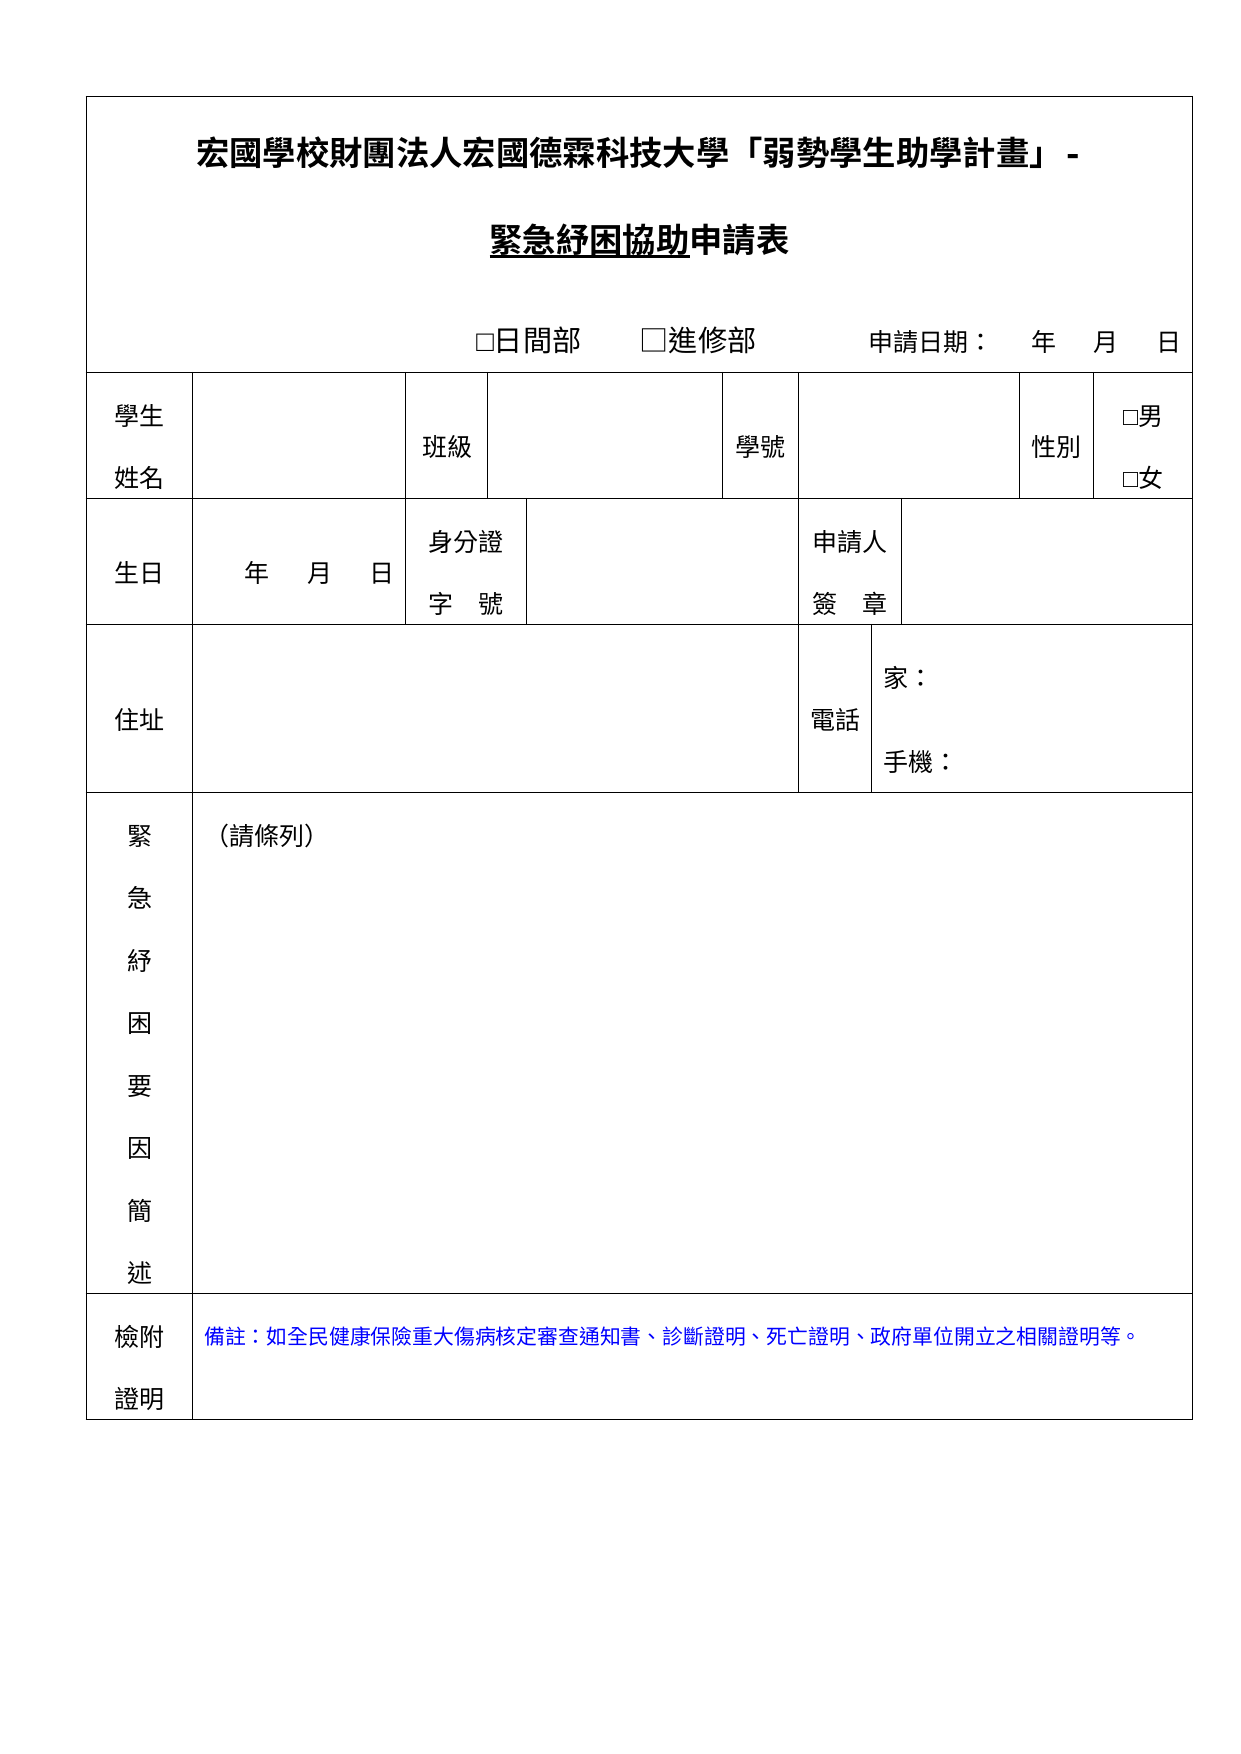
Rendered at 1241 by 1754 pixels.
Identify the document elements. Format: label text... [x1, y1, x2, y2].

table_cell 緊 急 紓 困 要 因 簡 述 [87, 793, 192, 1293]
table_cell 學號 [723, 373, 798, 498]
table_cell [488, 373, 722, 498]
table_cell □男 □女 [1094, 373, 1192, 498]
table_cell [527, 499, 798, 624]
table_cell [193, 625, 798, 792]
table_cell （請條列） [193, 793, 1192, 1293]
table_cell 班級 [406, 373, 487, 498]
table_cell 生日 [87, 499, 192, 624]
table_cell 年 月 日 [193, 499, 405, 624]
table_cell 檢附 證明 [87, 1294, 192, 1419]
table_cell 性別 [1020, 373, 1093, 498]
table_cell [902, 499, 1192, 624]
table_cell 申請人簽 章 [799, 499, 901, 624]
table_header 宏國學校財團法人宏國德霖科技大學「弱勢學生助學計畫」- 緊急紓困協助申請表 □日間部 □進修部 申請日期： 年 月 日 [87, 97, 1192, 372]
table_cell 住址 [87, 625, 192, 792]
table_cell 身分證字 號 [406, 499, 526, 624]
table_cell 電話 [799, 625, 871, 792]
table_cell 家： 手機： [872, 625, 1192, 792]
table_cell 學生 姓名 [87, 373, 192, 498]
table_cell [193, 373, 405, 498]
table_cell [799, 373, 1019, 498]
table_cell 備註：如全民健康保險重大傷病核定審查通知書、診斷證明、死亡證明、政府單位開立之相關證明等。 [193, 1294, 1192, 1419]
